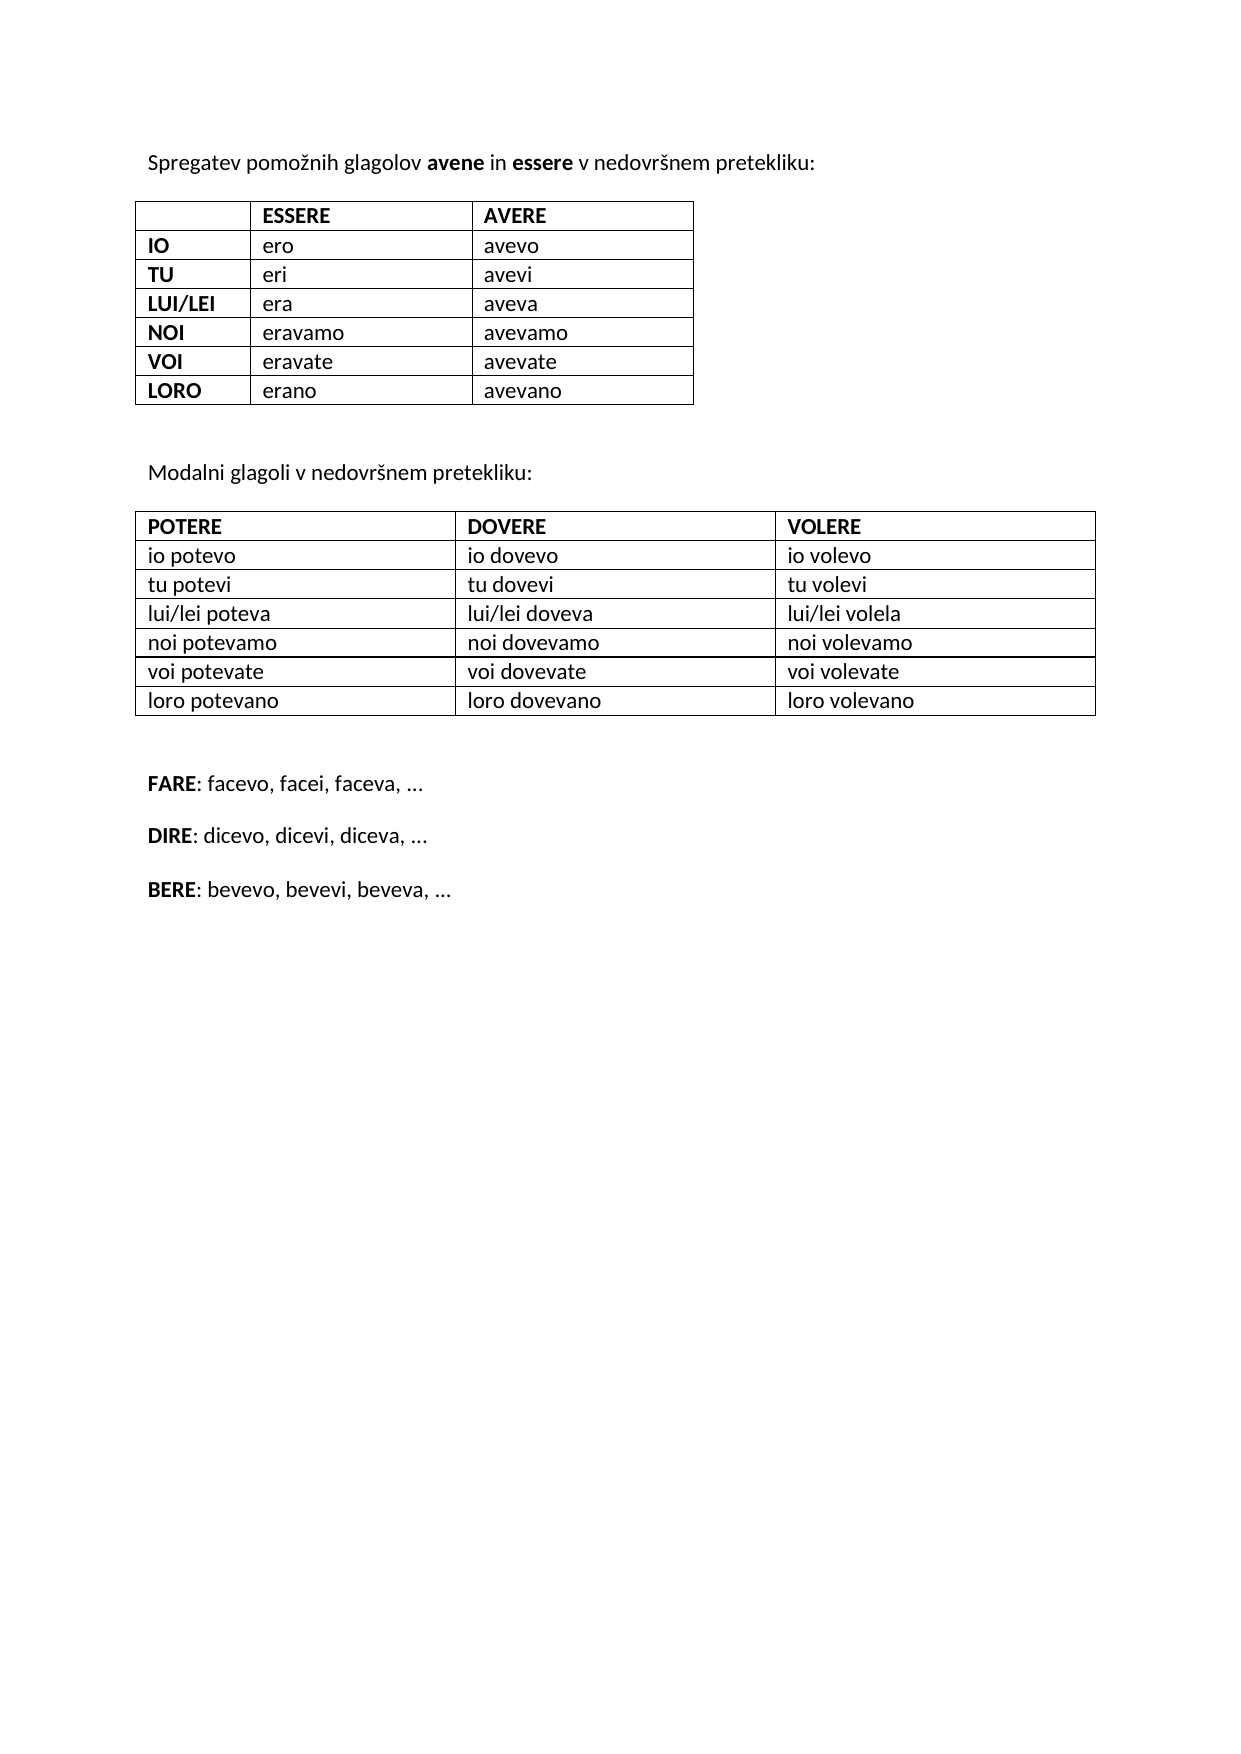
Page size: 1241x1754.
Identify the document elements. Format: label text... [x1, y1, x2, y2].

table_cell noi volevamo [776, 629, 1095, 656]
table_cell avevate [473, 347, 693, 375]
table_cell NOI [136, 318, 250, 346]
table_cell avevi [473, 260, 693, 288]
table_cell LORO [136, 376, 250, 404]
table_cell tu volevi [776, 570, 1095, 598]
table_cell eravamo [251, 318, 472, 346]
table_cell era [251, 289, 472, 317]
table_cell io dovevo [456, 541, 775, 569]
table_cell voi potevate [136, 658, 455, 686]
table_cell LUI/LEI [136, 289, 250, 317]
table_cell loro dovevano [456, 687, 775, 714]
table_header POTERE [136, 512, 455, 540]
table_cell avevo [473, 231, 693, 259]
table_cell TU [136, 260, 250, 288]
table_cell noi dovevamo [456, 629, 775, 656]
table_cell avevano [473, 376, 693, 404]
table_cell tu dovevi [456, 570, 775, 598]
table_cell erano [251, 376, 472, 404]
table_header VOLERE [776, 512, 1095, 540]
table_cell IO [136, 231, 250, 259]
text Spregatev pomožnih glagolov avene in essere v nedovršnem pretekliku: [148, 148, 1093, 176]
table_cell VOI [136, 347, 250, 375]
table_cell voi dovevate [456, 658, 775, 686]
table_cell eri [251, 260, 472, 288]
table_cell avevamo [473, 318, 693, 346]
text FARE: facevo, facei, faceva, ... [148, 769, 1093, 797]
table_header ESSERE [251, 202, 472, 230]
table_cell io potevo [136, 541, 455, 569]
table_header AVERE [473, 202, 693, 230]
table_cell ero [251, 231, 472, 259]
table_cell eravate [251, 347, 472, 375]
text DIRE: dicevo, dicevi, diceva, ... [148, 822, 1093, 850]
table_header [136, 202, 250, 230]
table_cell voi volevate [776, 658, 1095, 686]
table_cell loro potevano [136, 687, 455, 714]
table_cell lui/lei poteva [136, 599, 455, 627]
table_header DOVERE [456, 512, 775, 540]
table_cell tu potevi [136, 570, 455, 598]
table_cell io volevo [776, 541, 1095, 569]
table_cell lui/lei doveva [456, 599, 775, 627]
table_cell aveva [473, 289, 693, 317]
table_cell loro volevano [776, 687, 1095, 714]
text Modalni glagoli v nedovršnem pretekliku: [148, 458, 1093, 486]
table_cell noi potevamo [136, 629, 455, 656]
text BERE: bevevo, bevevi, beveva, ... [148, 875, 1093, 903]
table_cell lui/lei volela [776, 599, 1095, 627]
